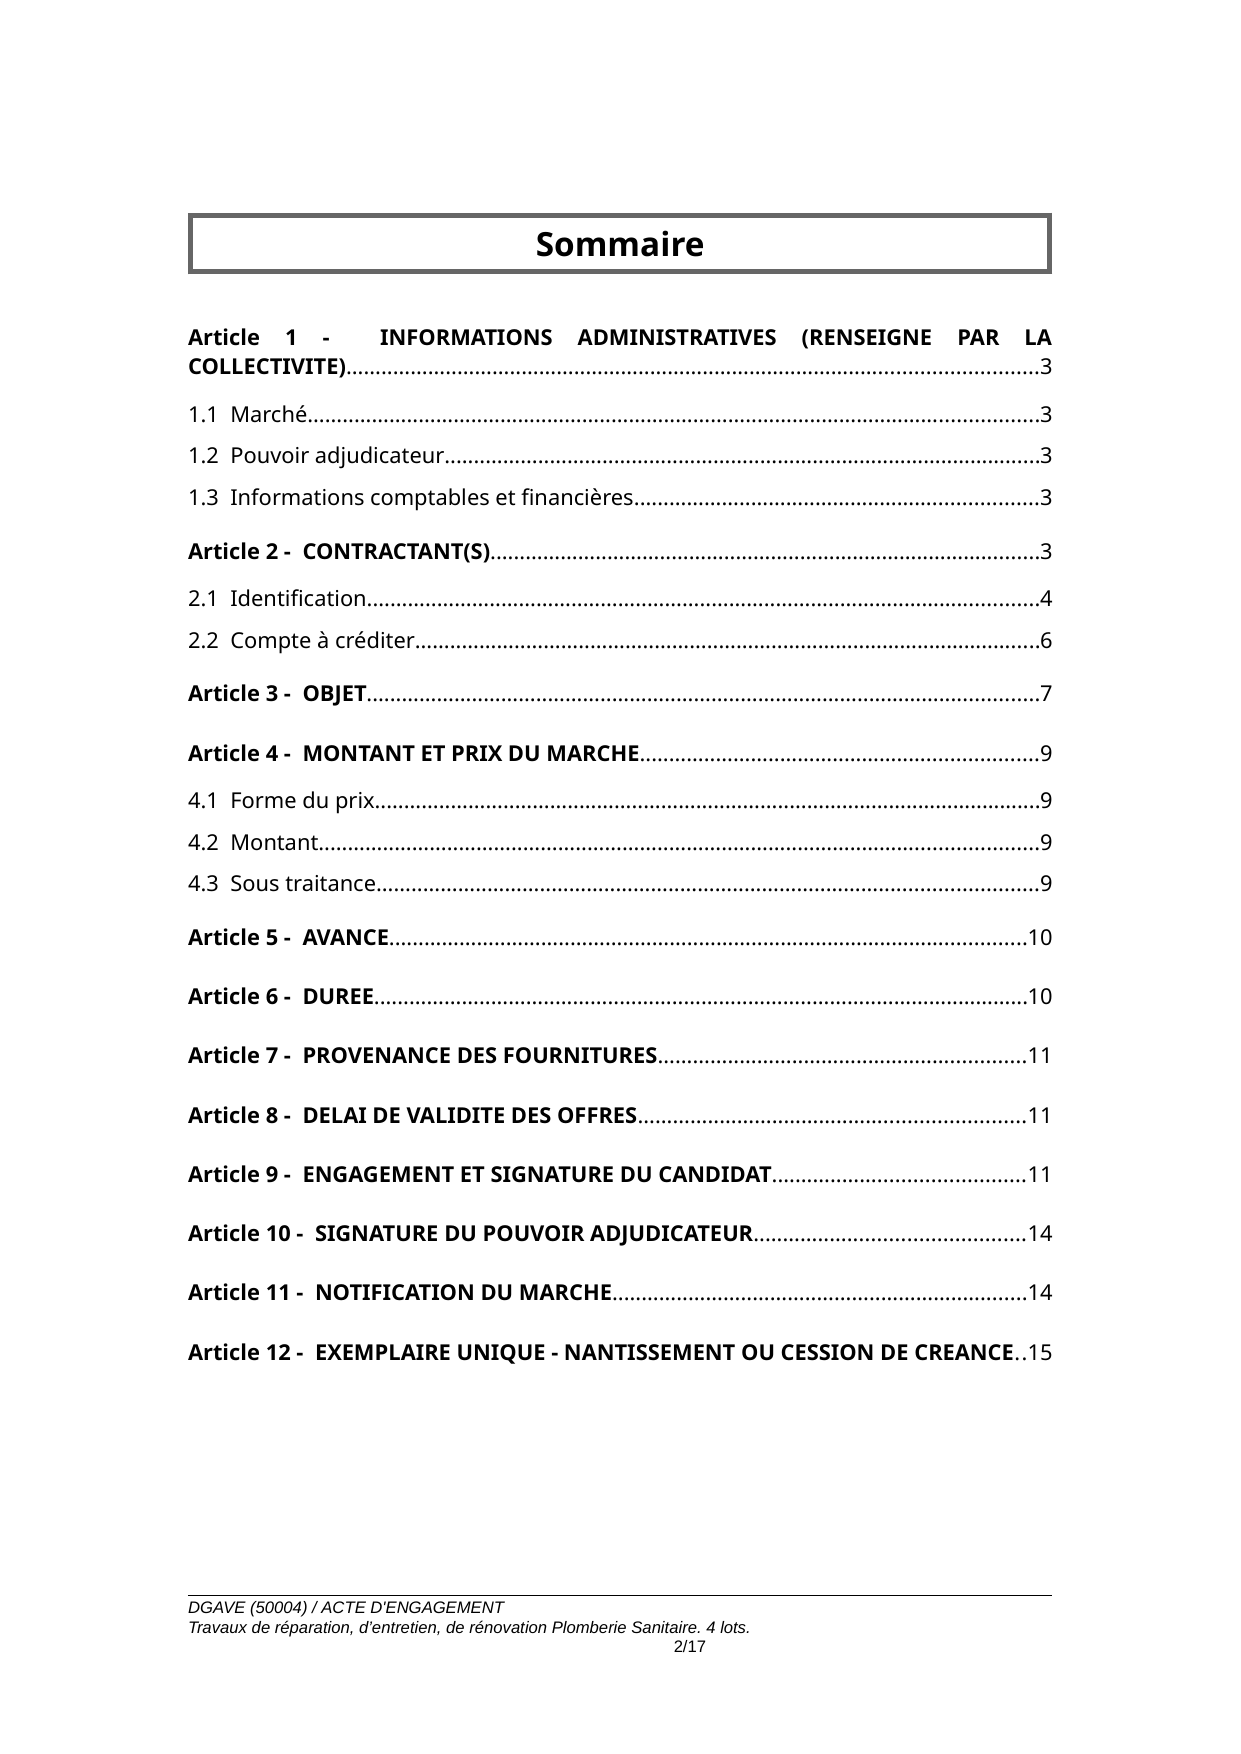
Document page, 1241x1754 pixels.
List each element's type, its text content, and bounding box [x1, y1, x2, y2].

text Article 1 - INFORMATIONS ADMINISTRATIVES (RENSEIGNE PAR LA COLLECTIVITE) 3 [188, 322, 1052, 381]
text 1.1 Marché 3 [188, 399, 1052, 429]
text Article 12 - EXEMPLAIRE UNIQUE - NANTISSEMENT OU CESSION DE CREANCE 15 [188, 1337, 1052, 1366]
text Article 8 - DELAI DE VALIDITE DES OFFRES 11 [188, 1099, 1052, 1129]
subtitle Sommaire [193, 218, 1047, 269]
text Article 2 - CONTRACTANT(S) 3 [188, 536, 1052, 565]
text 4.2 Montant 9 [188, 827, 1052, 856]
text Article 9 - ENGAGEMENT ET SIGNATURE DU CANDIDAT 11 [188, 1159, 1052, 1189]
text Article 7 - PROVENANCE DES FOURNITURES 11 [188, 1040, 1052, 1070]
text 4.3 Sous traitance 9 [188, 868, 1052, 898]
text 4.1 Forme du prix 9 [188, 785, 1052, 815]
text Article 4 - MONTANT ET PRIX DU MARCHE 9 [188, 737, 1052, 767]
text Article 6 - DUREE 10 [188, 981, 1052, 1011]
text 2.2 Compte à créditer 6 [188, 625, 1052, 654]
text 1.2 Pouvoir adjudicateur 3 [188, 441, 1052, 470]
text 2.1 Identification 4 [188, 583, 1052, 613]
text Article 5 - AVANCE 10 [188, 922, 1052, 952]
text Article 10 - SIGNATURE DU POUVOIR ADJUDICATEUR 14 [188, 1218, 1052, 1248]
text Article 11 - NOTIFICATION DU MARCHE 14 [188, 1277, 1052, 1307]
text Article 3 - OBJET 7 [188, 678, 1052, 708]
text 1.3 Informations comptables et financières 3 [188, 482, 1052, 512]
